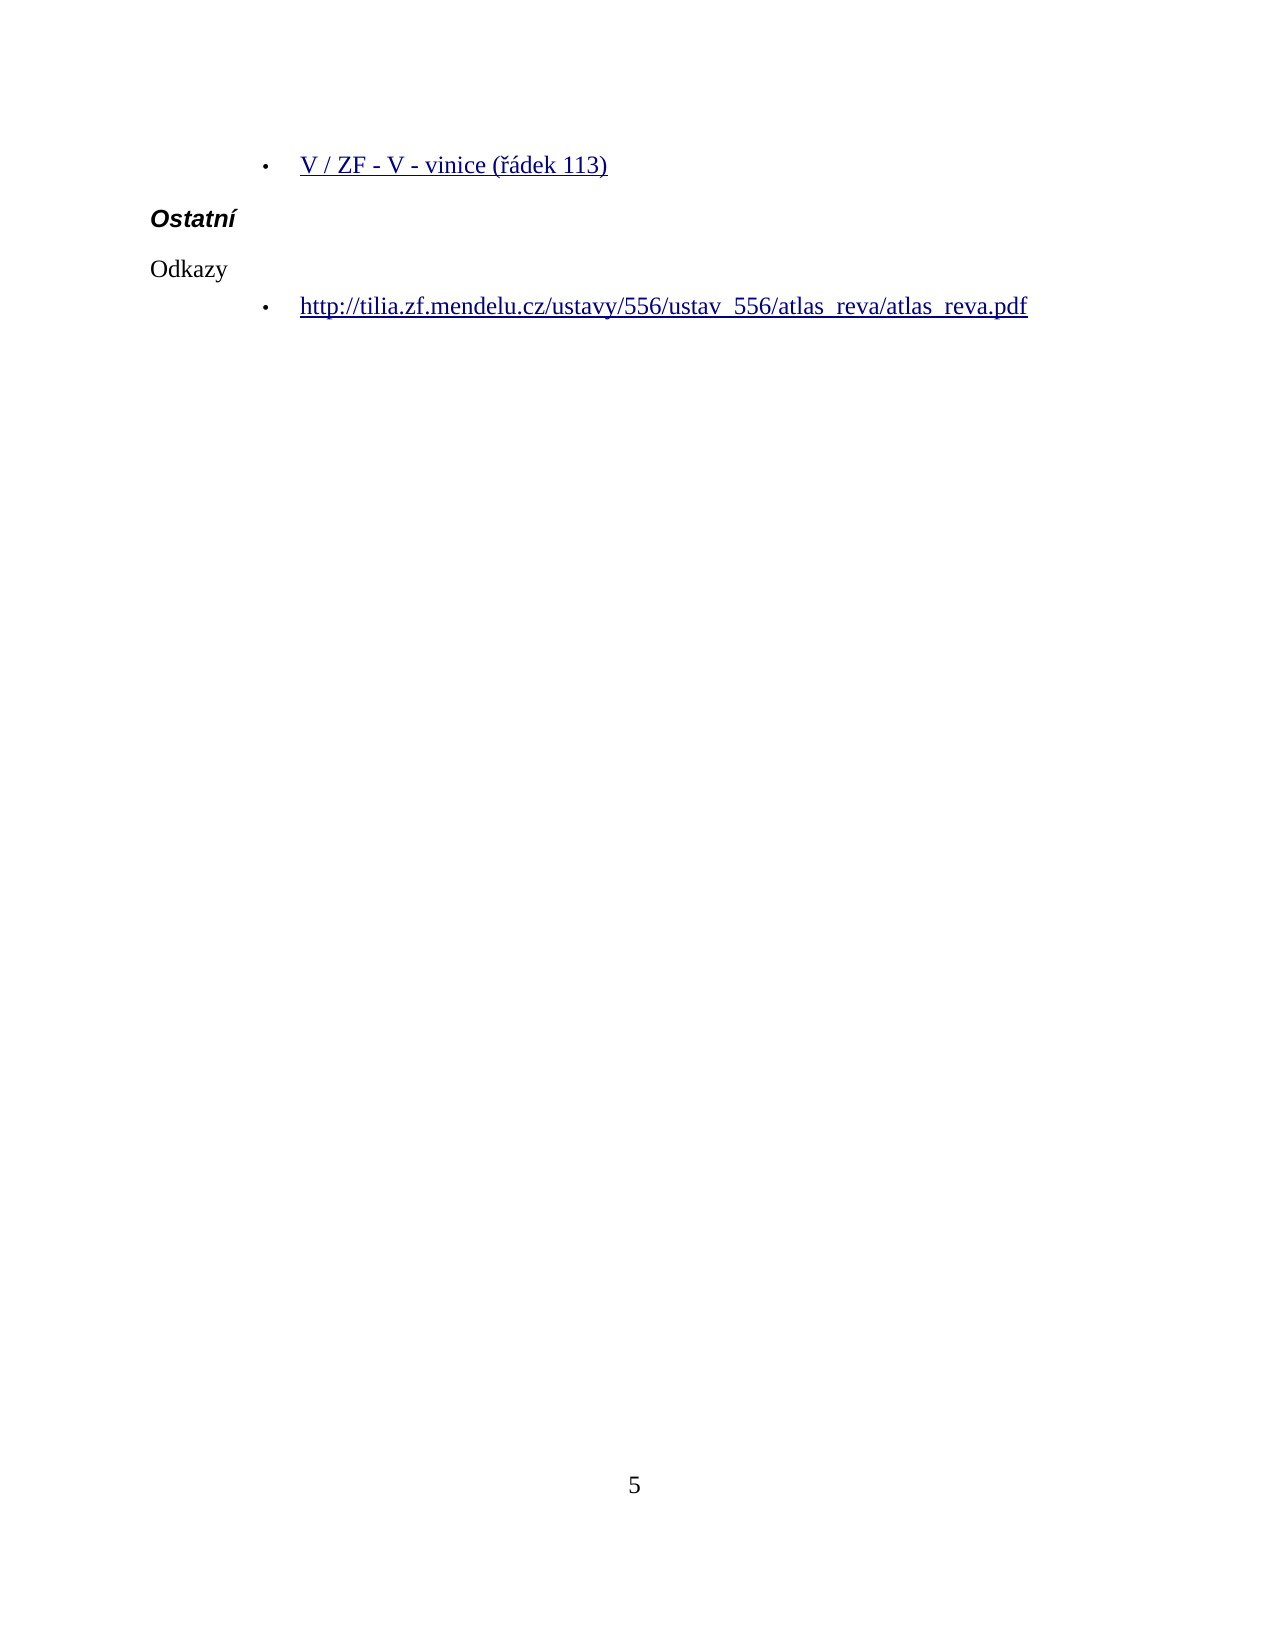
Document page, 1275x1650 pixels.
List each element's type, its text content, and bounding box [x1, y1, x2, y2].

text Odkazy [150, 254, 1125, 282]
list V / ZF - V - vinice (řádek 113) [262, 150, 1125, 179]
list http://tilia.zf.mendelu.cz/ustavy/556/ustav_556/atlas_reva/atlas_reva.pdf [262, 291, 1125, 320]
subtitle Ostatní [150, 204, 1125, 232]
